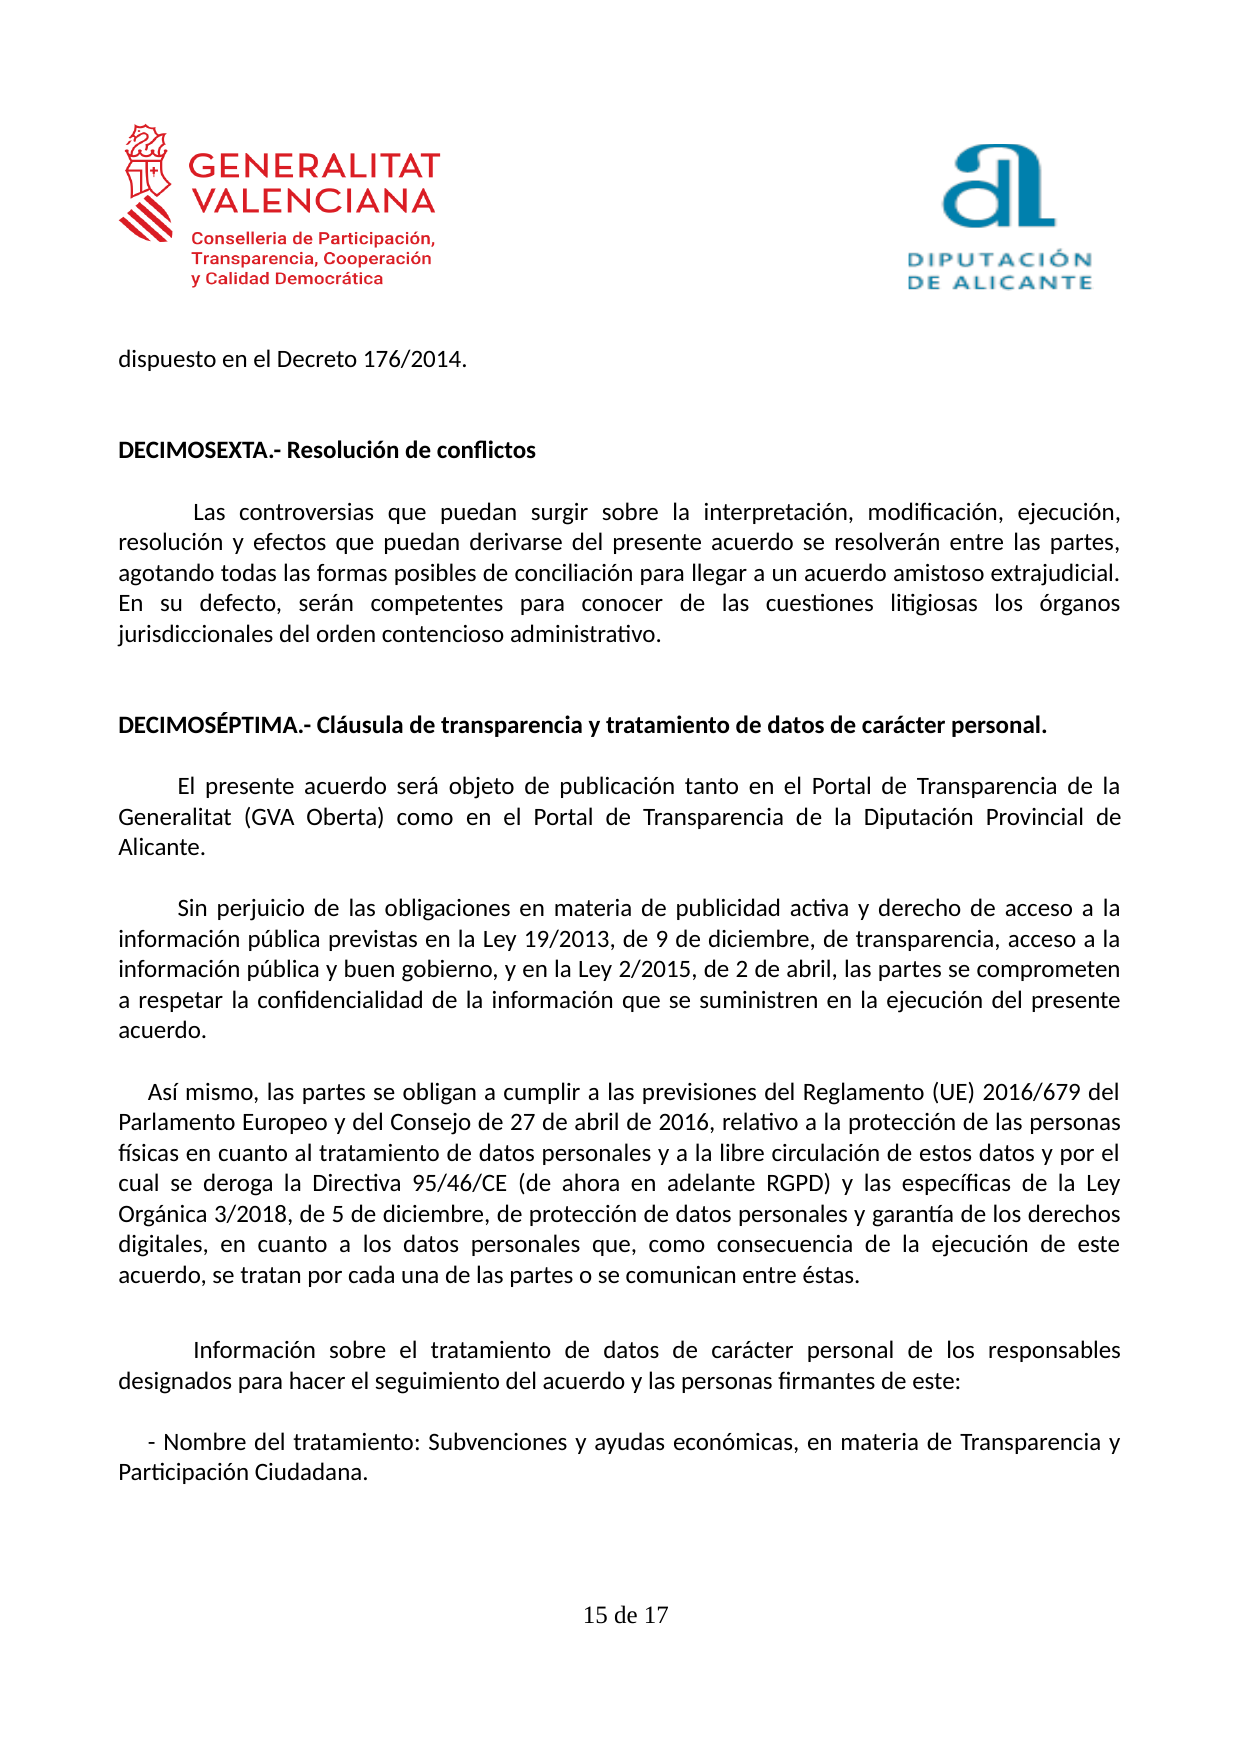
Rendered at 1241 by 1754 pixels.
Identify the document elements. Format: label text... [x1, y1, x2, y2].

text DECIMOSÉPTIMA.- Cláusula de transparencia y tratamiento de datos de carácter personal. [118, 709, 1122, 740]
text DECIMOSEXTA.- Resolución de conflictos [118, 435, 1122, 465]
text Las controversias que puedan surgir sobre la interpretación, modificación, ejecución, resolución y efectos que puedan derivarse del presente acuerdo se resolverán entre las partes, agotando todas las formas posibles de conciliación para llegar a un acuerdo amistoso extrajudicial. En su defecto, serán competentes para conocer de las cuestiones litigiosas los órganos jurisdiccionales del orden contencioso administrativo. [118, 496, 1122, 648]
text dispuesto en el Decreto 176/2014. [118, 343, 1122, 374]
text Información sobre el tratamiento de datos de carácter personal de los responsables designados para hacer el seguimiento del acuerdo y las personas firmantes de este: [118, 1304, 1122, 1395]
text Sin perjuicio de las obligaciones en materia de publicidad activa y derecho de acceso a la información pública previstas en la Ley 19/2013, de 9 de diciembre, de transparencia, acceso a la información pública y buen gobierno, y en la Ley 2/2015, de 2 de abril, las partes se comprometen a respetar la confidencialidad de la información que se suministren en la ejecución del presente acuerdo. [118, 892, 1122, 1045]
text Así mismo, las partes se obligan a cumplir a las previsiones del Reglamento (UE) 2016/679 del Parlamento Europeo y del Consejo de 27 de abril de 2016, relativo a la protección de las personas físicas en cuanto al tratamiento de datos personales y a la libre circulación de estos datos y por el cual se deroga la Directiva 95/46/CE (de ahora en adelante RGPD) y las específicas de la Ley Orgánica 3/2018, de 5 de diciembre, de protección de datos personales y garantía de los derechos digitales, en cuanto a los datos personales que, como consecuencia de la ejecución de este acuerdo, se tratan por cada una de las partes o se comunican entre éstas. [118, 1076, 1122, 1289]
picture [908, 144, 1094, 291]
text - Nombre del tratamiento: Subvenciones y ayudas económicas, en materia de Transparencia y Participación Ciudadana. [118, 1426, 1122, 1487]
text El presente acuerdo será objeto de publicación tanto en el Portal de Transparencia de la Generalitat (GVA Oberta) como en el Portal de Transparencia de la Diputación Provincial de Alicante. [118, 770, 1122, 862]
picture [118, 123, 440, 288]
